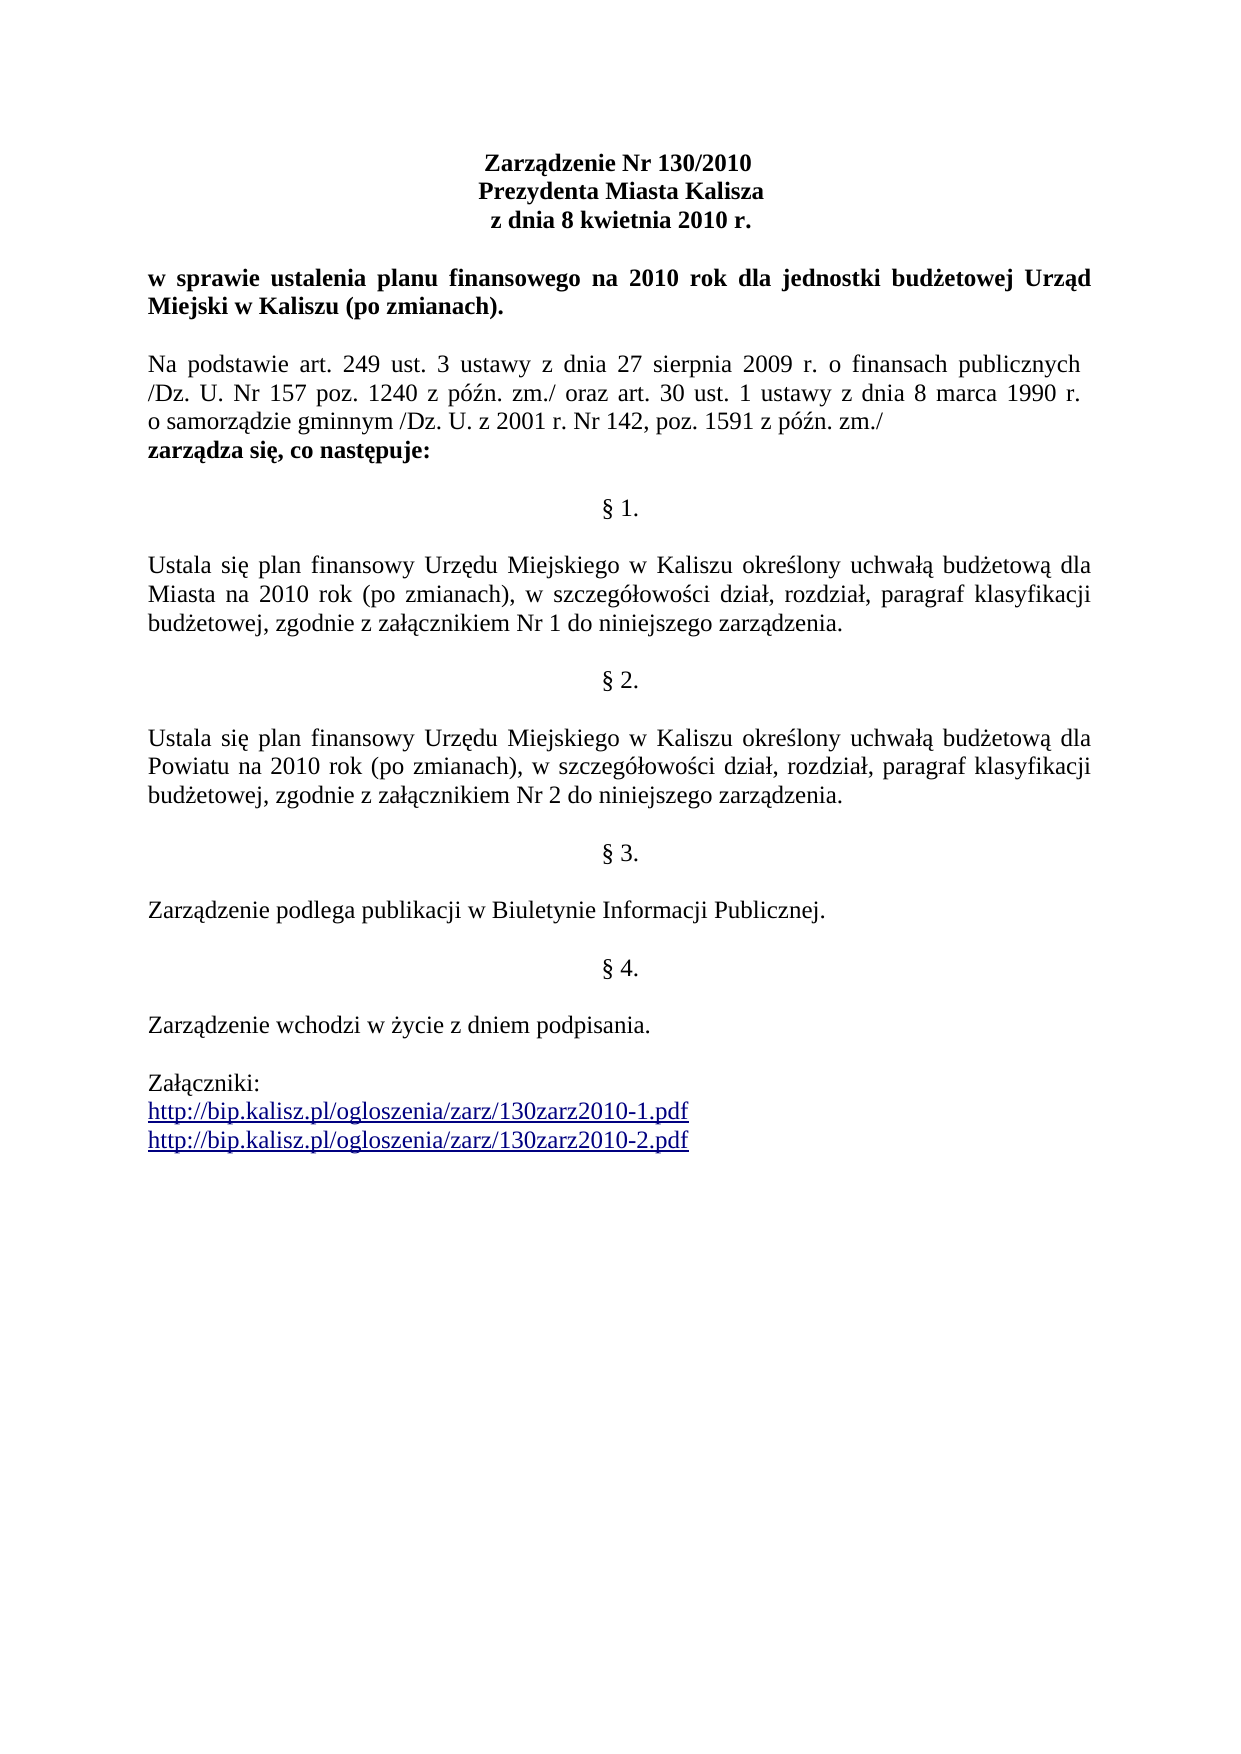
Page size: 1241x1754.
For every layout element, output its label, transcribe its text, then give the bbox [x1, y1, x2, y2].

title z dnia 8 kwietnia 2010 r. [148, 205, 1094, 234]
text zarządza się, co następuje: [148, 435, 1092, 464]
text § 2. [148, 665, 1092, 694]
text http://bip.kalisz.pl/ogloszenia/zarz/130zarz2010-1.pdf [148, 1096, 1092, 1125]
text Zarządzenie wchodzi w życie z dniem podpisania. [148, 1010, 1092, 1039]
text Na podstawie art. 249 ust. 3 ustawy z dnia 27 sierpnia 2009 r. o finansach publicznych /Dz. U. Nr 157 poz. 1240 z późn. zm./ oraz art. 30 ust. 1 ustawy z dnia 8 marca 1990 r. o samorządzie gminnym /Dz. U. z 2001 r. Nr 142, poz. 1591 z późn. zm./ [148, 349, 1092, 435]
text Ustala się plan finansowy Urzędu Miejskiego w Kaliszu określony uchwałą budżetową dla Miasta na 2010 rok (po zmianach), w szczegółowości dział, rozdział, paragraf klasyfikacji budżetowej, zgodnie z załącznikiem Nr 1 do niniejszego zarządzenia. [148, 550, 1092, 636]
text § 1. [148, 493, 1092, 521]
text Załączniki: [148, 1068, 1092, 1096]
text w sprawie ustalenia planu finansowego na 2010 rok dla jednostki budżetowej Urząd Miejski w Kaliszu (po zmianach). [148, 263, 1092, 320]
title Prezydenta Miasta Kalisza [148, 176, 1094, 205]
text Zarządzenie podlega publikacji w Biuletynie Informacji Publicznej. [148, 895, 1092, 924]
text § 4. [148, 953, 1092, 981]
text http://bip.kalisz.pl/ogloszenia/zarz/130zarz2010-2.pdf [148, 1125, 1092, 1154]
title Zarządzenie Nr 130/2010 [148, 148, 1094, 176]
text § 3. [148, 838, 1092, 866]
text Ustala się plan finansowy Urzędu Miejskiego w Kaliszu określony uchwałą budżetową dla Powiatu na 2010 rok (po zmianach), w szczegółowości dział, rozdział, paragraf klasyfikacji budżetowej, zgodnie z załącznikiem Nr 2 do niniejszego zarządzenia. [148, 723, 1092, 809]
